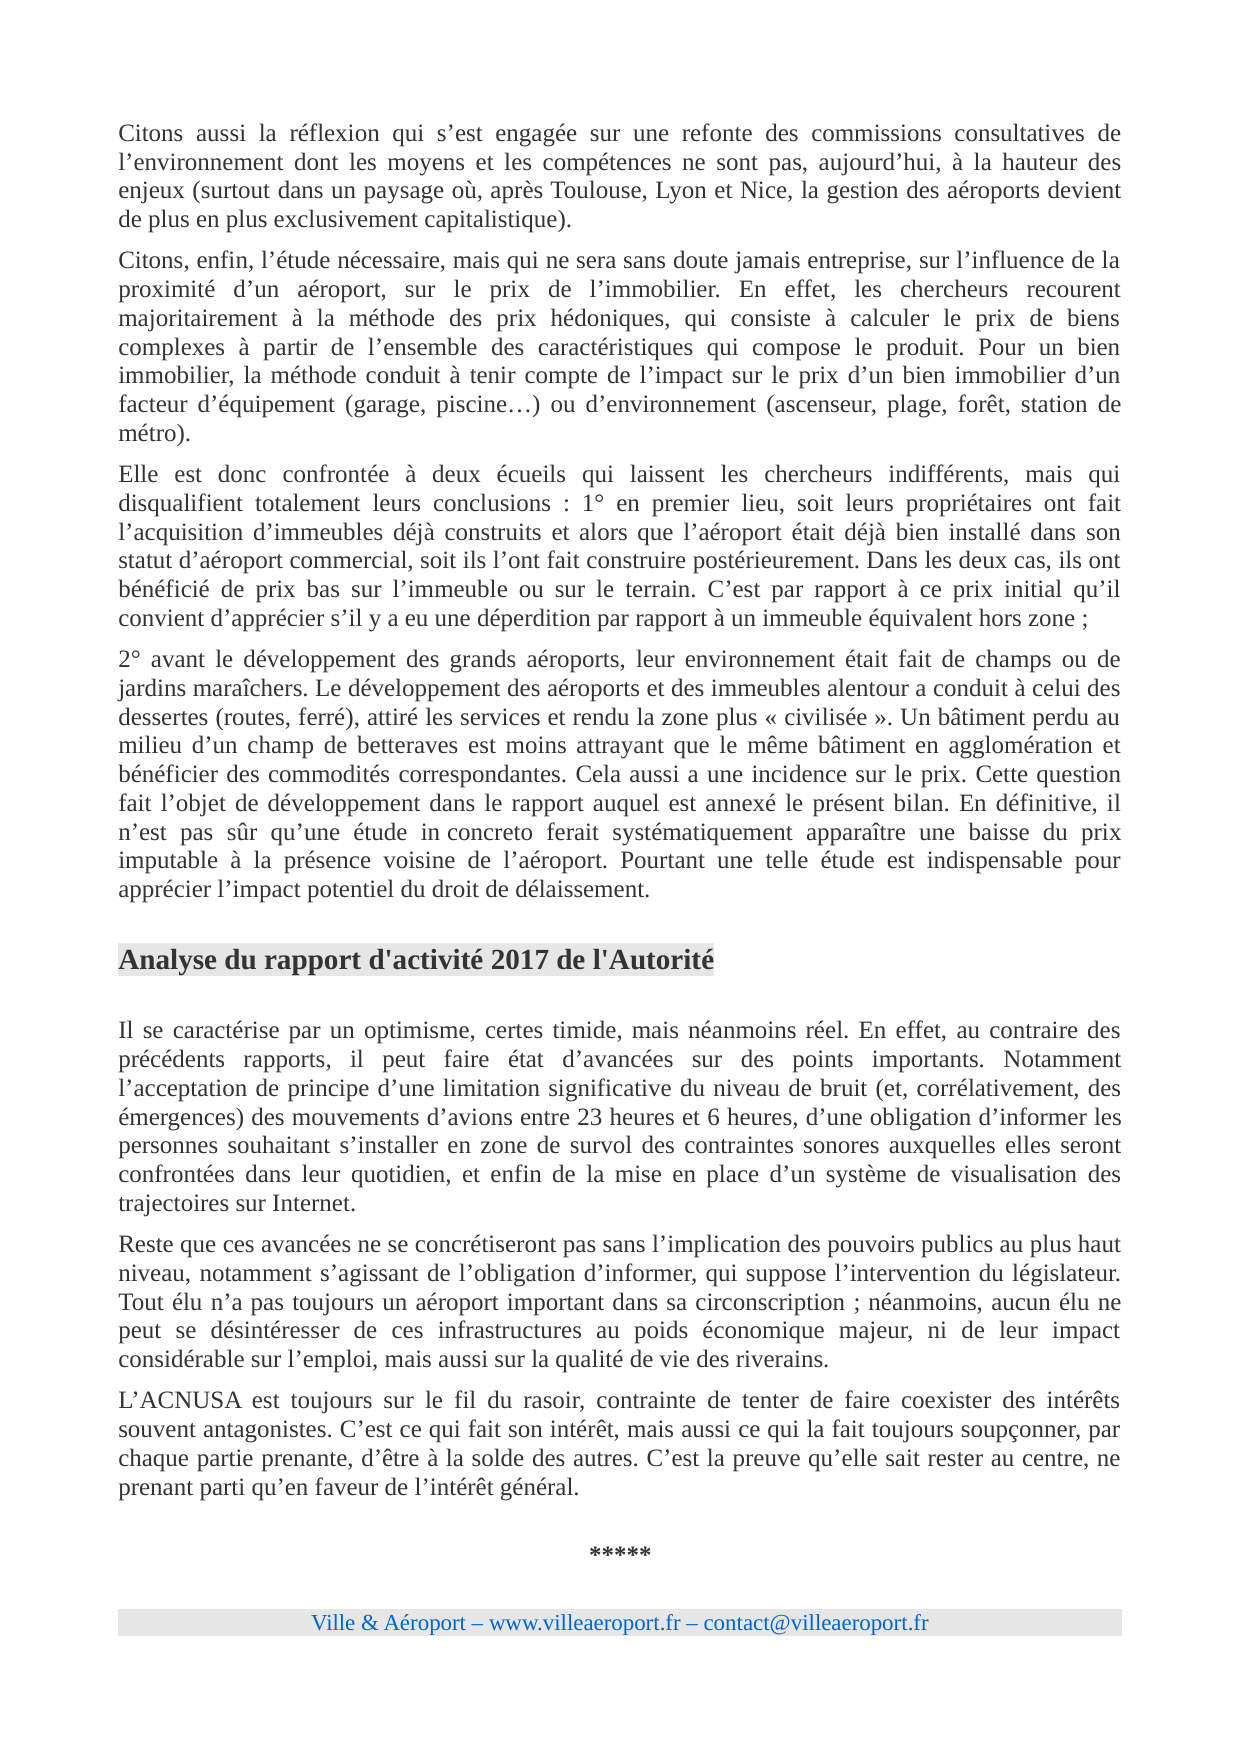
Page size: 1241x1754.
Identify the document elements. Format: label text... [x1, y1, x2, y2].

text 2° avant le développement des grands aéroports, leur environnement était fait de champs ou de jardins maraîchers. Le développement des aéroports et des immeubles alentour a conduit à celui des dessertes (routes, ferré), attiré les services et rendu la zone plus « civilisée ». Un bâtiment perdu au milieu d’un champ de betteraves est moins attrayant que le même bâtiment en agglomération et bénéficier des commodités correspondantes. Cela aussi a une incidence sur le prix. Cette question fait l’objet de développement dans le rapport auquel est annexé le présent bilan. En définitive, il n’est pas sûr qu’une étude in concreto ferait systématiquement apparaître une baisse du prix imputable à la présence voisine de l’aéroport. Pourtant une telle étude est indispensable pour apprécier l’impact potentiel du droit de délaissement. [118, 644, 1122, 903]
text ***** [118, 1540, 1122, 1568]
text Il se caractérise par un optimisme, certes timide, mais néanmoins réel. En effet, au contraire des précédents rapports, il peut faire état d’avancées sur des points importants. Notamment l’acceptation de principe d’une limitation significative du niveau de bruit (et, corrélativement, des émergences) des mouvements d’avions entre 23 heures et 6 heures, d’une obligation d’informer les personnes souhaitant s’installer en zone de survol des contraintes sonores auxquelles elles seront confrontées dans leur quotidien, et enfin de la mise en place d’un système de visualisation des trajectoires sur Internet. [118, 1015, 1122, 1217]
text Citons, enfin, l’étude nécessaire, mais qui ne sera sans doute jamais entreprise, sur l’influence de la proximité d’un aéroport, sur le prix de l’immobilier. En effet, les chercheurs recourent majoritairement à la méthode des prix hédoniques, qui consiste à calculer le prix de biens complexes à partir de l’ensemble des caractéristiques qui compose le produit. Pour un bien immobilier, la méthode conduit à tenir compte de l’impact sur le prix d’un bien immobilier d’un facteur d’équipement (garage, piscine…) ou d’environnement (ascenseur, plage, forêt, station de métro). [118, 246, 1122, 447]
text Citons aussi la réflexion qui s’est engagée sur une refonte des commissions consultatives de l’environnement dont les moyens et les compétences ne sont pas, aujourd’hui, à la hauteur des enjeux (surtout dans un paysage où, après Toulouse, Lyon et Nice, la gestion des aéroports devient de plus en plus exclusivement capitalistique). [118, 118, 1122, 233]
text Elle est donc confrontée à deux écueils qui laissent les chercheurs indifférents, mais qui disqualifient totalement leurs conclusions : 1° en premier lieu, soit leurs propriétaires ont fait l’acquisition d’immeubles déjà construits et alors que l’aéroport était déjà bien installé dans son statut d’aéroport commercial, soit ils l’ont fait construire postérieurement. Dans les deux cas, ils ont bénéficié de prix bas sur l’immeuble ou sur le terrain. C’est par rapport à ce prix initial qu’il convient d’apprécier s’il y a eu une déperdition par rapport à un immeuble équivalent hors zone ; [118, 459, 1122, 632]
text L’ACNUSA est toujours sur le fil du rasoir, contrainte de tenter de faire coexister des intérêts souvent antagonistes. C’est ce qui fait son intérêt, mais aussi ce qui la fait toujours soupçonner, par chaque partie prenante, d’être à la solde des autres. C’est la preuve qu’elle sait rester au centre, ne prenant parti qu’en faveur de l’intérêt général. [118, 1385, 1122, 1500]
text Reste que ces avancées ne se concrétiseront pas sans l’implication des pouvoirs publics au plus haut niveau, notamment s’agissant de l’obligation d’informer, qui suppose l’intervention du législateur. Tout élu n’a pas toujours un aéroport important dans sa circonscription ; néanmoins, aucun élu ne peut se désintéresser de ces infrastructures au poids économique majeur, ni de leur impact considérable sur l’emploi, mais aussi sur la qualité de vie des riverains. [118, 1229, 1122, 1373]
text Analyse du rapport d'activité 2017 de l'Autorité [118, 942, 1122, 976]
